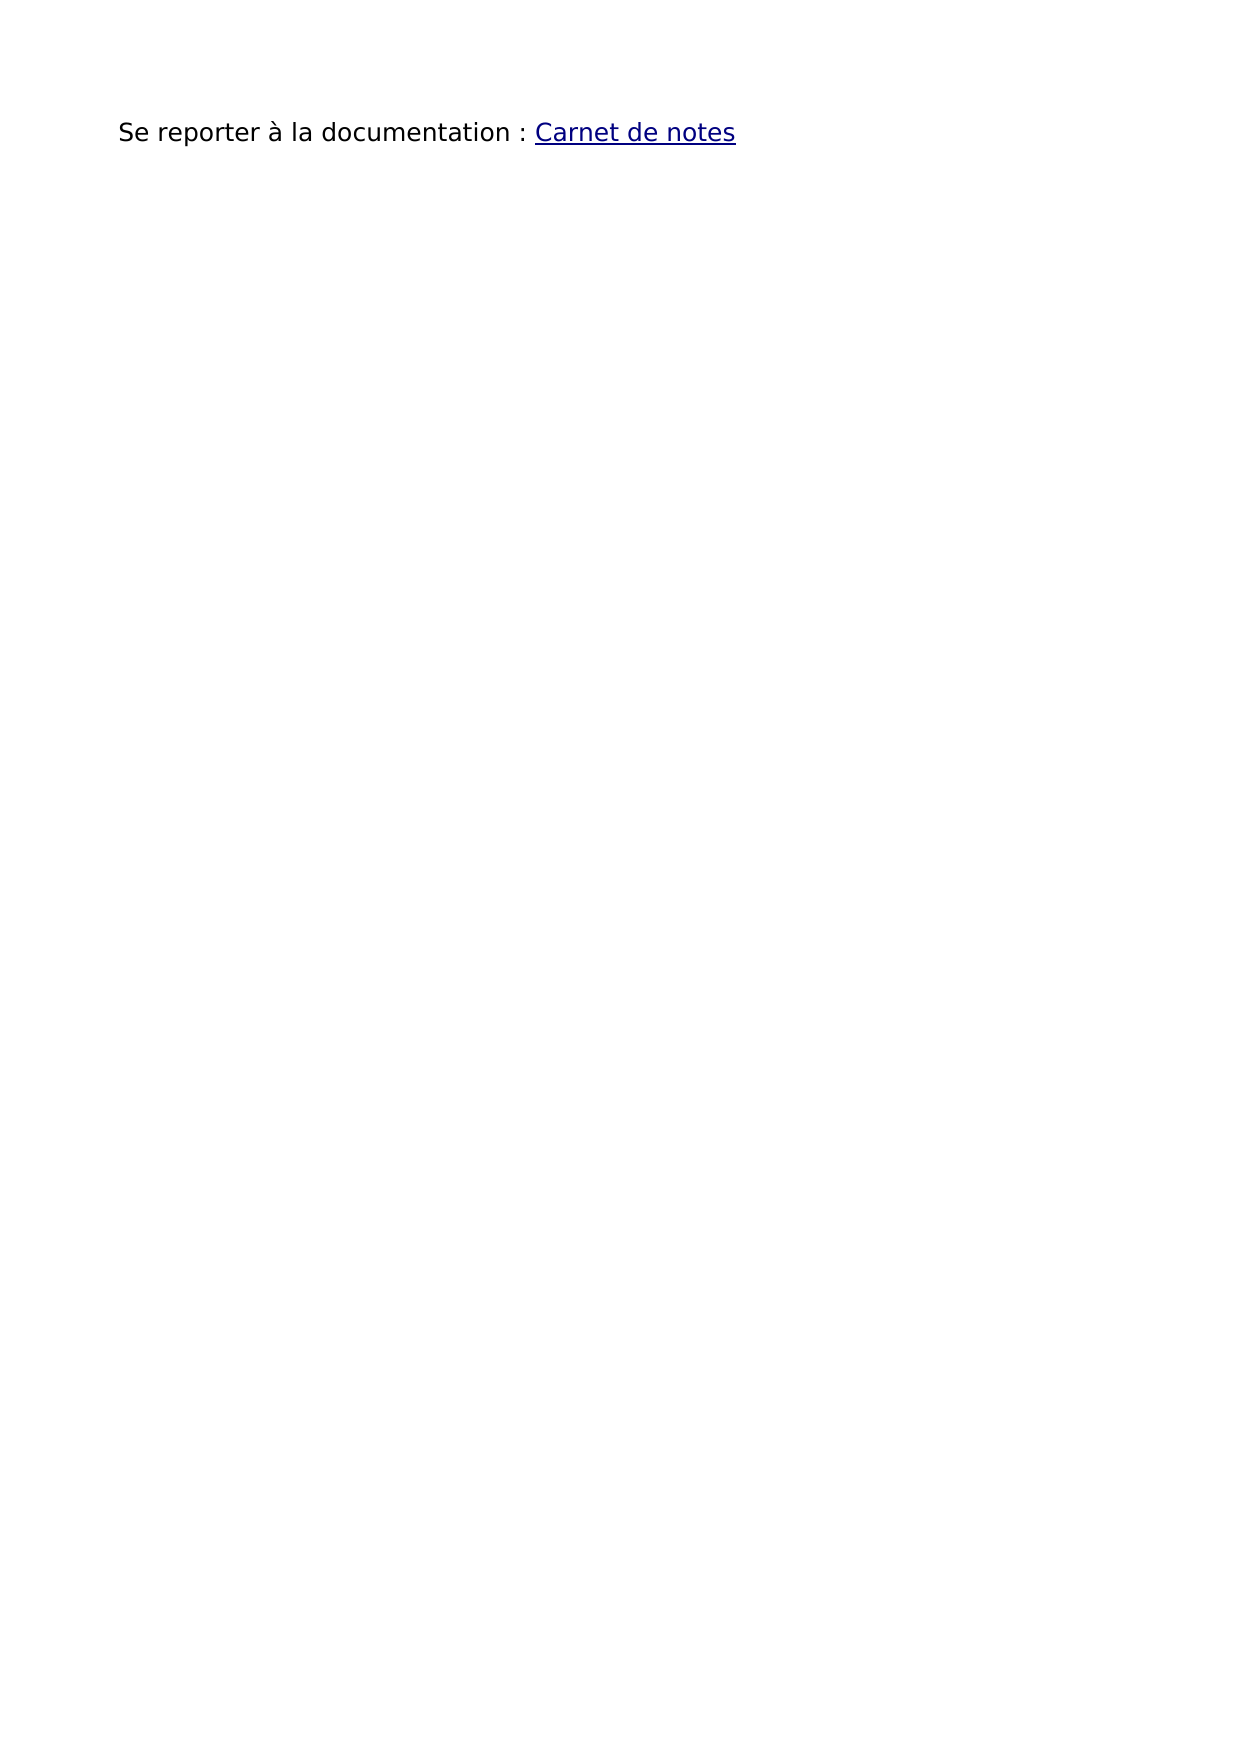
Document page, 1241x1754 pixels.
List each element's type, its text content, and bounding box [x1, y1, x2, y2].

text Se reporter à la documentation : Carnet de notes [118, 118, 1122, 147]
